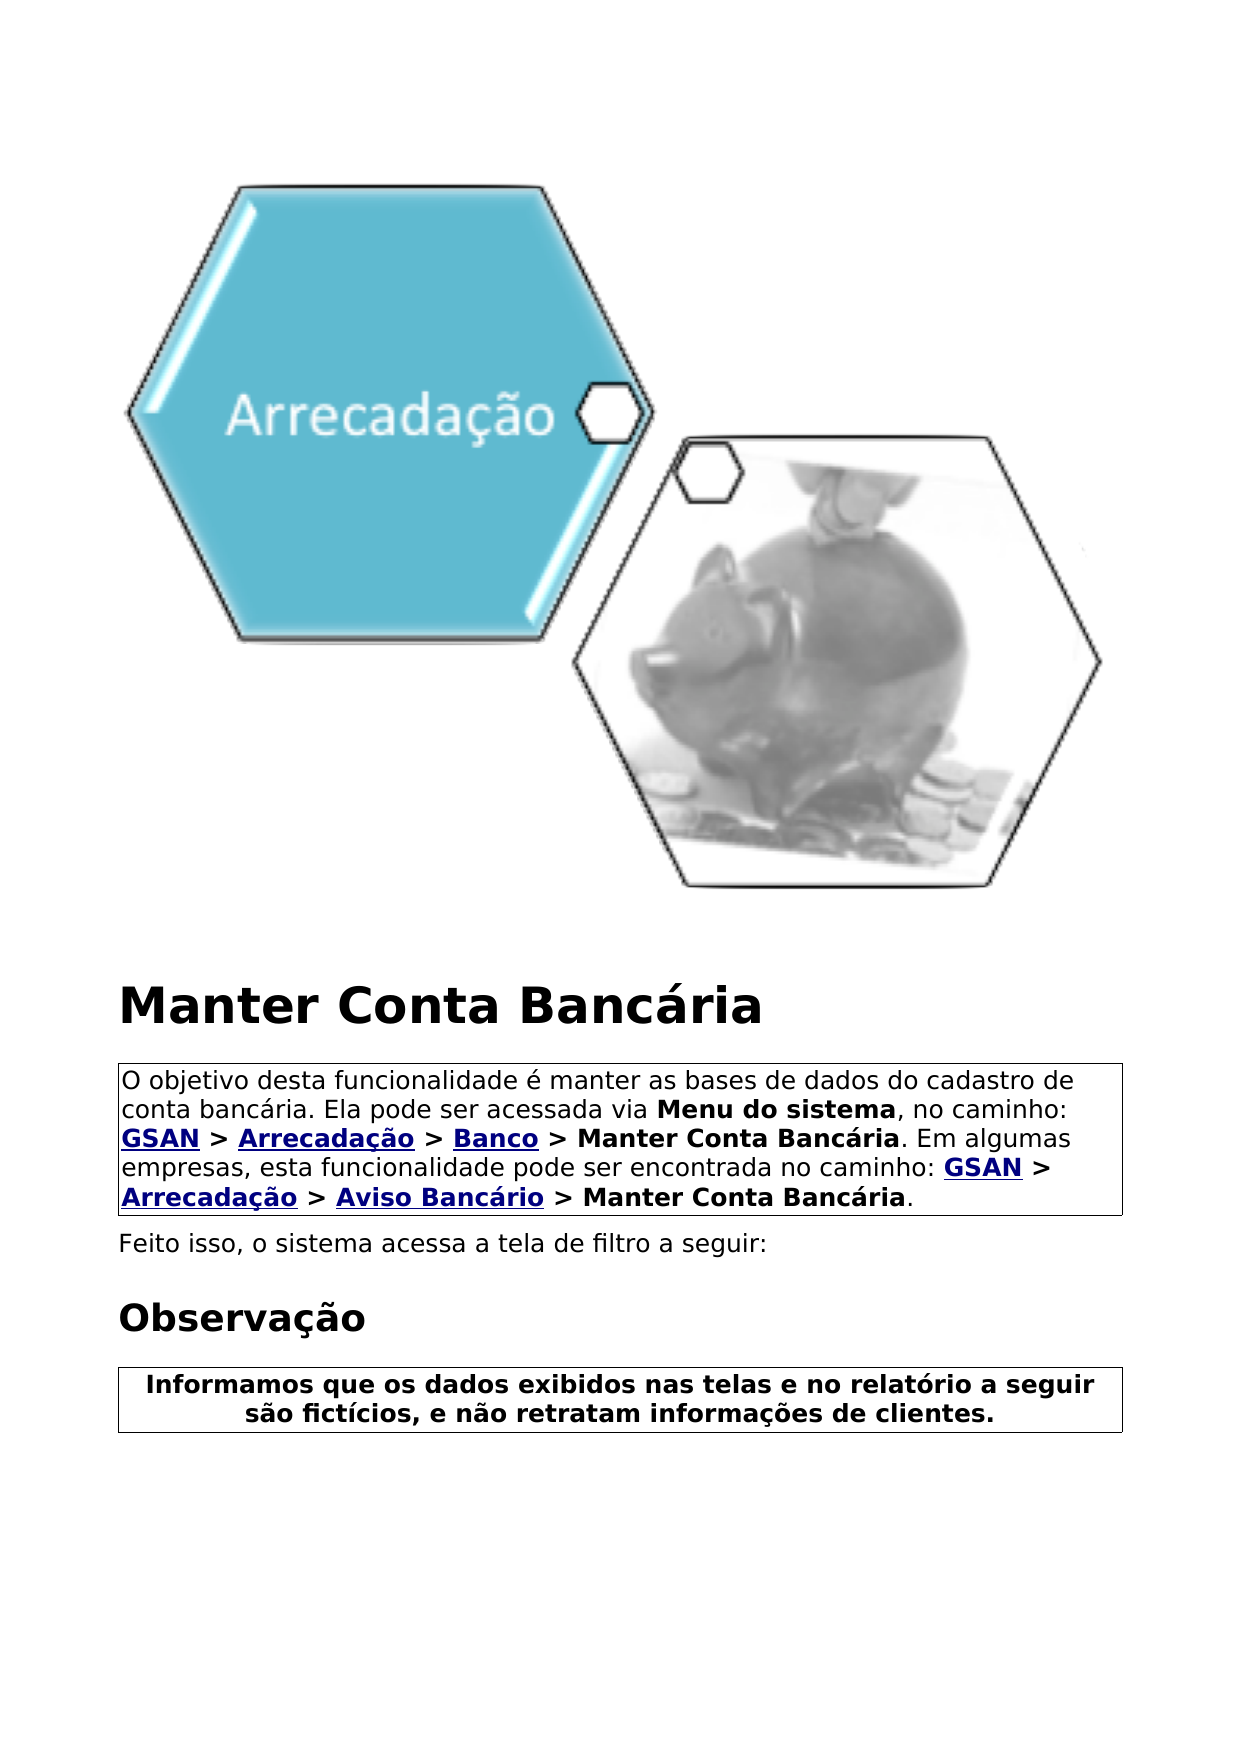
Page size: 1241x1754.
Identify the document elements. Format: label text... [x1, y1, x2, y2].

subtitle Manter Conta Bancária [118, 977, 1122, 1036]
table_header Informamos que os dados exibidos nas telas e no relatório a seguir são fictícios, e não retratam informações de clientes. [119, 1368, 1122, 1432]
table_header O objetivo desta funcionalidade é manter as bases de dados do cadastro de conta bancária. Ela pode ser acessada via Menu do sistema, no caminho: GSAN > Arrecadação > Banco > Manter Conta Bancária. Em algumas empresas, esta funcionalidade pode ser encontrada no caminho: GSAN > Arrecadação > Aviso Bancário > Manter Conta Bancária. [119, 1064, 1122, 1215]
text Feito isso, o sistema acessa a tela de filtro a seguir: [118, 1230, 1122, 1259]
subtitle Observação [118, 1296, 1122, 1340]
picture [118, 118, 1123, 911]
